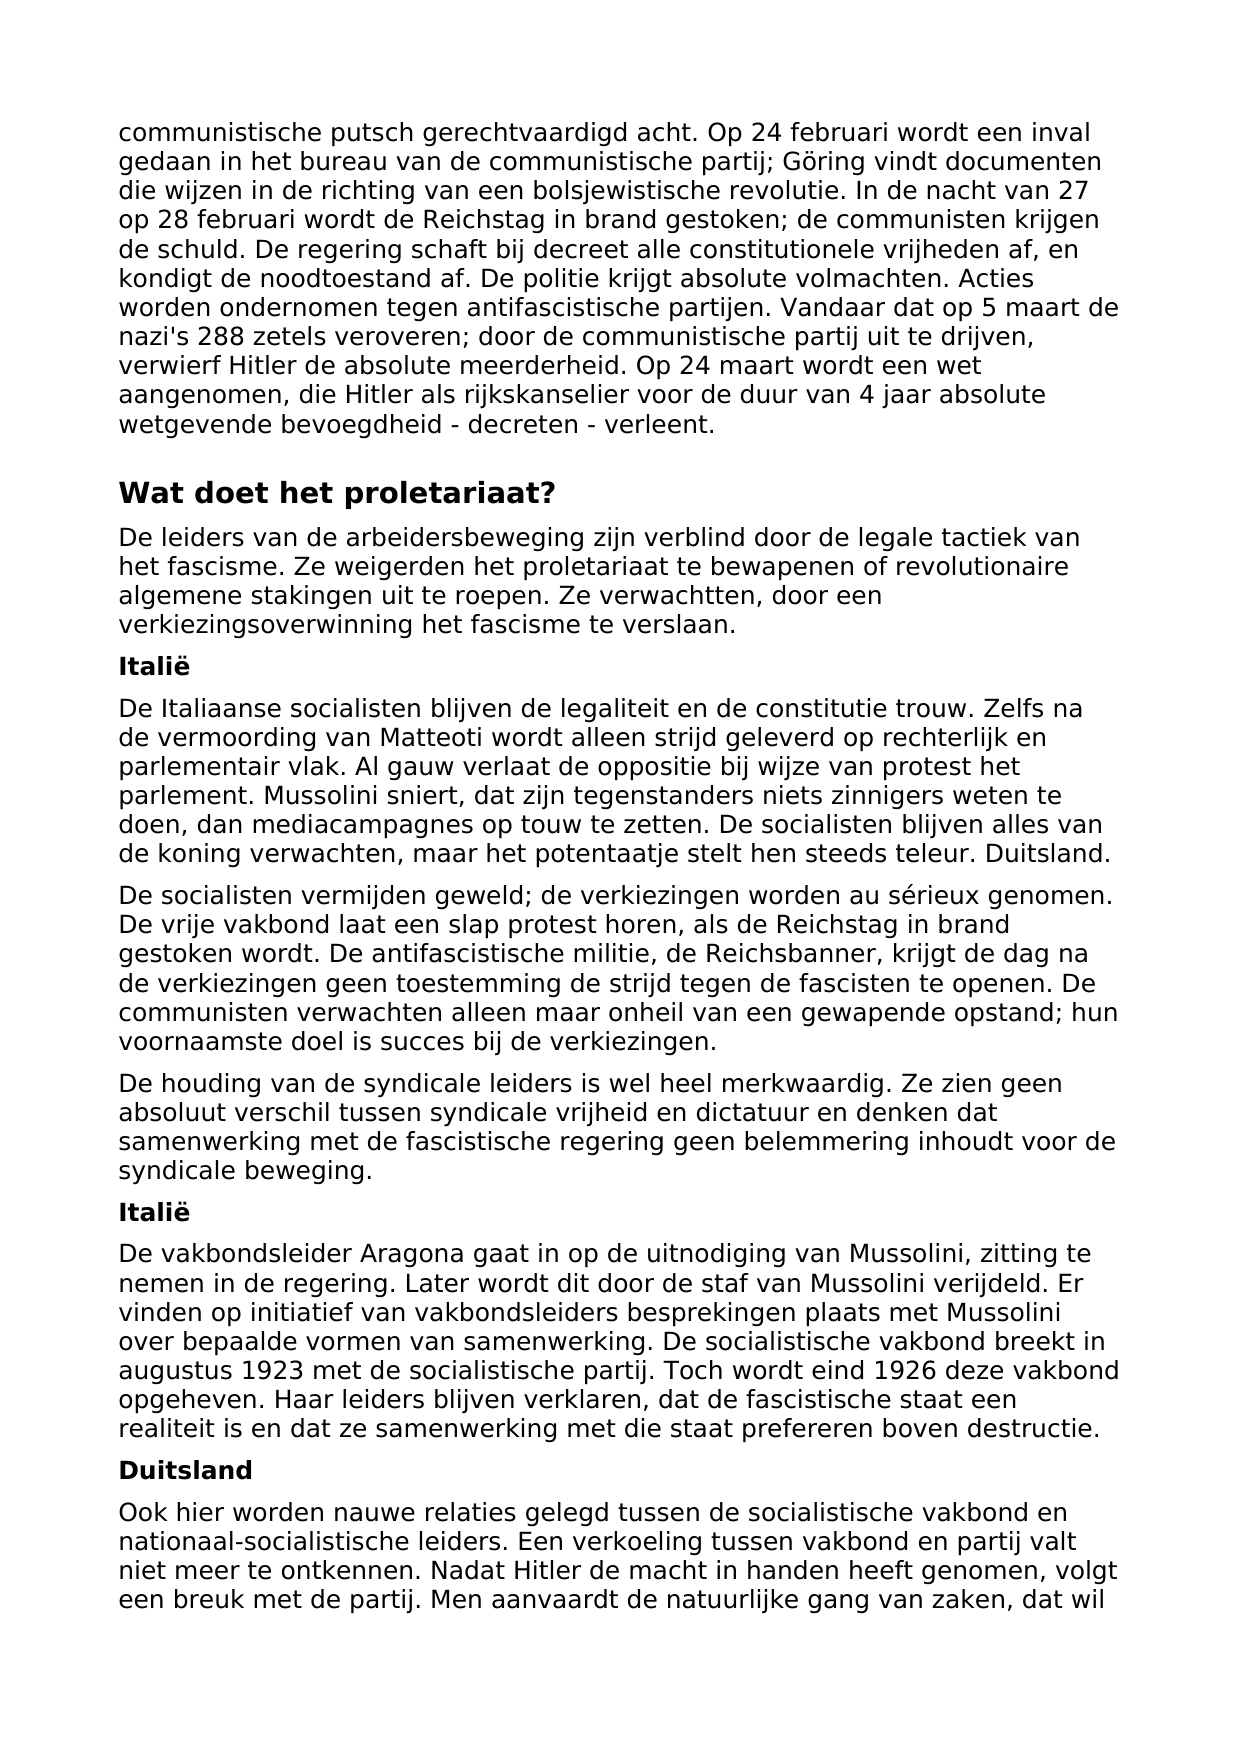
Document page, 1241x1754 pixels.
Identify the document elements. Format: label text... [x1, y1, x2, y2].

text De leiders van de arbeidersbeweging zijn verblind door de legale tactiek van het fascisme. Ze weigerden het proletariaat te bewapenen of revolutionaire algemene stakingen uit te roepen. Ze verwachtten, door een verkiezingsoverwinning het fascisme te verslaan. [118, 523, 1122, 639]
text De houding van de syndicale leiders is wel heel merkwaardig. Ze zien geen absoluut verschil tussen syndicale vrijheid en dictatuur en denken dat samenwerking met de fascistische regering geen belemmering inhoudt voor de syndicale beweging. [118, 1069, 1122, 1185]
subtitle Wat doet het proletariaat? [118, 476, 1122, 510]
text Duitsland [118, 1456, 1122, 1485]
text Italië [118, 1198, 1122, 1227]
text De socialisten vermijden geweld; de verkiezingen worden au sérieux genomen. De vrije vakbond laat een slap protest horen, als de Reichstag in brand gestoken wordt. De antifascistische militie, de Reichsbanner, krijgt de dag na de verkiezingen geen toestemming de strijd tegen de fascisten te openen. De communisten verwachten alleen maar onheil van een gewapende opstand; hun voornaamste doel is succes bij de verkiezingen. [118, 881, 1122, 1056]
text De Italiaanse socialisten blijven de legaliteit en de constitutie trouw. Zelfs na de vermoording van Matteoti wordt alleen strijd geleverd op rechterlijk en parlementair vlak. Al gauw verlaat de oppositie bij wijze van protest het parlement. Mussolini sniert, dat zijn tegenstanders niets zinnigers weten te doen, dan mediacampagnes op touw te zetten. De socialisten blijven alles van de koning verwachten, maar het potentaatje stelt hen steeds teleur. Duitsland. [118, 694, 1122, 869]
text Italië [118, 652, 1122, 681]
text De vakbondsleider Aragona gaat in op de uitnodiging van Mussolini, zitting te nemen in de regering. Later wordt dit door de staf van Mussolini verijdeld. Er vinden op initiatief van vakbondsleiders besprekingen plaats met Mussolini over bepaalde vormen van samenwerking. De socialistische vakbond breekt in augustus 1923 met de socialistische partij. Toch wordt eind 1926 deze vakbond opgeheven. Haar leiders blijven verklaren, dat de fascistische staat een realiteit is en dat ze samenwerking met die staat prefereren boven destructie. [118, 1239, 1122, 1444]
text Ook hier worden nauwe relaties gelegd tussen de socialistische vakbond en nationaal-socialistische leiders. Een verkoeling tussen vakbond en partij valt niet meer te ontkennen. Nadat Hitler de macht in handen heeft genomen, volgt een breuk met de partij. Men aanvaardt de natuurlijke gang van zaken, dat wil [118, 1498, 1122, 1614]
text communistische putsch gerechtvaardigd acht. Op 24 februari wordt een inval gedaan in het bureau van de communistische partij; Göring vindt documenten die wijzen in de richting van een bolsjewistische revolutie. In de nacht van 27 op 28 februari wordt de Reichstag in brand gestoken; de communisten krijgen de schuld. De regering schaft bij decreet alle constitutionele vrijheden af, en kondigt de noodtoestand af. De politie krijgt absolute volmachten. Acties worden ondernomen tegen antifascistische partijen. Vandaar dat op 5 maart de nazi's 288 zetels veroveren; door de communistische partij uit te drijven, verwierf Hitler de absolute meerderheid. Op 24 maart wordt een wet aangenomen, die Hitler als rijkskanselier voor de duur van 4 jaar absolute wetgevende bevoegdheid - decreten - verleent. [118, 118, 1122, 439]
